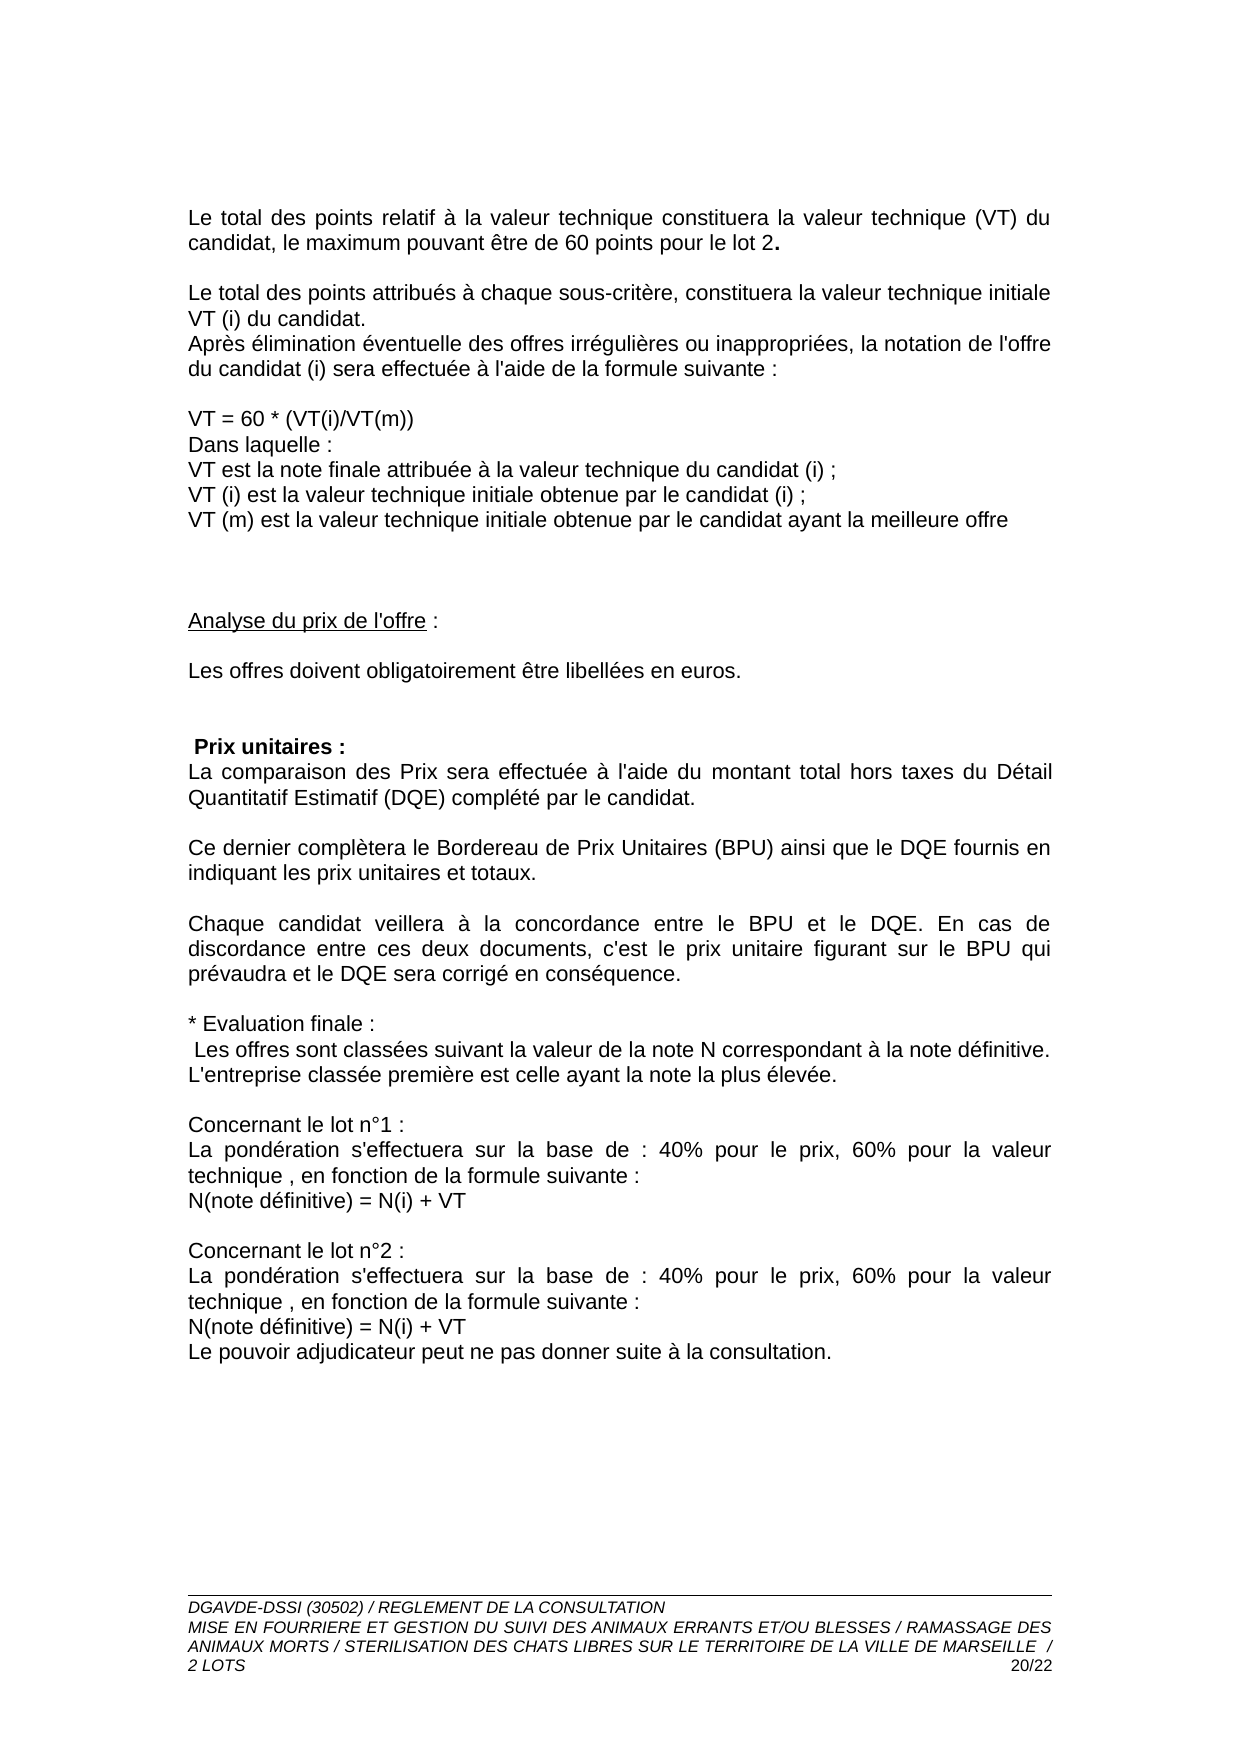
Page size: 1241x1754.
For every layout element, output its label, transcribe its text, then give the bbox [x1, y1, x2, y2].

text Les offres sont classées suivant la valeur de la note N correspondant à la note définitive. L'entreprise classée première est celle ayant la note la plus élevée. [188, 1036, 1052, 1087]
text La pondération s'effectuera sur la base de : 40% pour le prix, 60% pour la valeur technique , en fonction de la formule suivante : [188, 1137, 1052, 1188]
text N(note définitive) = N(i) + VT [188, 1188, 1052, 1213]
text Concernant le lot n°1 : [188, 1112, 1052, 1137]
text Après élimination éventuelle des offres irrégulières ou inappropriées, la notation de l'offre du candidat (i) sera effectuée à l'aide de la formule suivante : [188, 331, 1052, 381]
text Le pouvoir adjudicateur peut ne pas donner suite à la consultation. [188, 1339, 1052, 1364]
text * Evaluation finale : [188, 1011, 1052, 1036]
text Les offres doivent obligatoirement être libellées en euros. [188, 658, 1052, 683]
text Le total des points attribués à chaque sous-critère, constituera la valeur technique initiale VT (i) du candidat. [188, 280, 1052, 331]
text Concernant le lot n°2 : [188, 1238, 1052, 1263]
text VT (m) est la valeur technique initiale obtenue par le candidat ayant la meilleure offre [188, 507, 1052, 532]
text La comparaison des Prix sera effectuée à l'aide du montant total hors taxes du Détail Quantitatif Estimatif (DQE) complété par le candidat. [188, 759, 1052, 809]
text VT (i) est la valeur technique initiale obtenue par le candidat (i) ; [188, 482, 1052, 507]
text Dans laquelle : [188, 431, 1052, 457]
text Le total des points relatif à la valeur technique constituera la valeur technique (VT) du candidat, le maximum pouvant être de 60 points pour le lot 2. [188, 204, 1052, 255]
text VT = 60 * (VT(i)/VT(m)) [188, 406, 1052, 431]
text Chaque candidat veillera à la concordance entre le BPU et le DQE. En cas de discordance entre ces deux documents, c'est le prix unitaire figurant sur le BPU qui prévaudra et le DQE sera corrigé en conséquence. [188, 910, 1052, 986]
text La pondération s'effectuera sur la base de : 40% pour le prix, 60% pour la valeur technique , en fonction de la formule suivante : [188, 1263, 1052, 1314]
text Analyse du prix de l'offre : [188, 608, 1052, 633]
text VT est la note finale attribuée à la valeur technique du candidat (i) ; [188, 457, 1052, 482]
text Ce dernier complètera le Bordereau de Prix Unitaires (BPU) ainsi que le DQE fournis en indiquant les prix unitaires et totaux. [188, 835, 1052, 885]
text N(note définitive) = N(i) + VT [188, 1314, 1052, 1339]
text Prix unitaires : [188, 734, 1052, 759]
